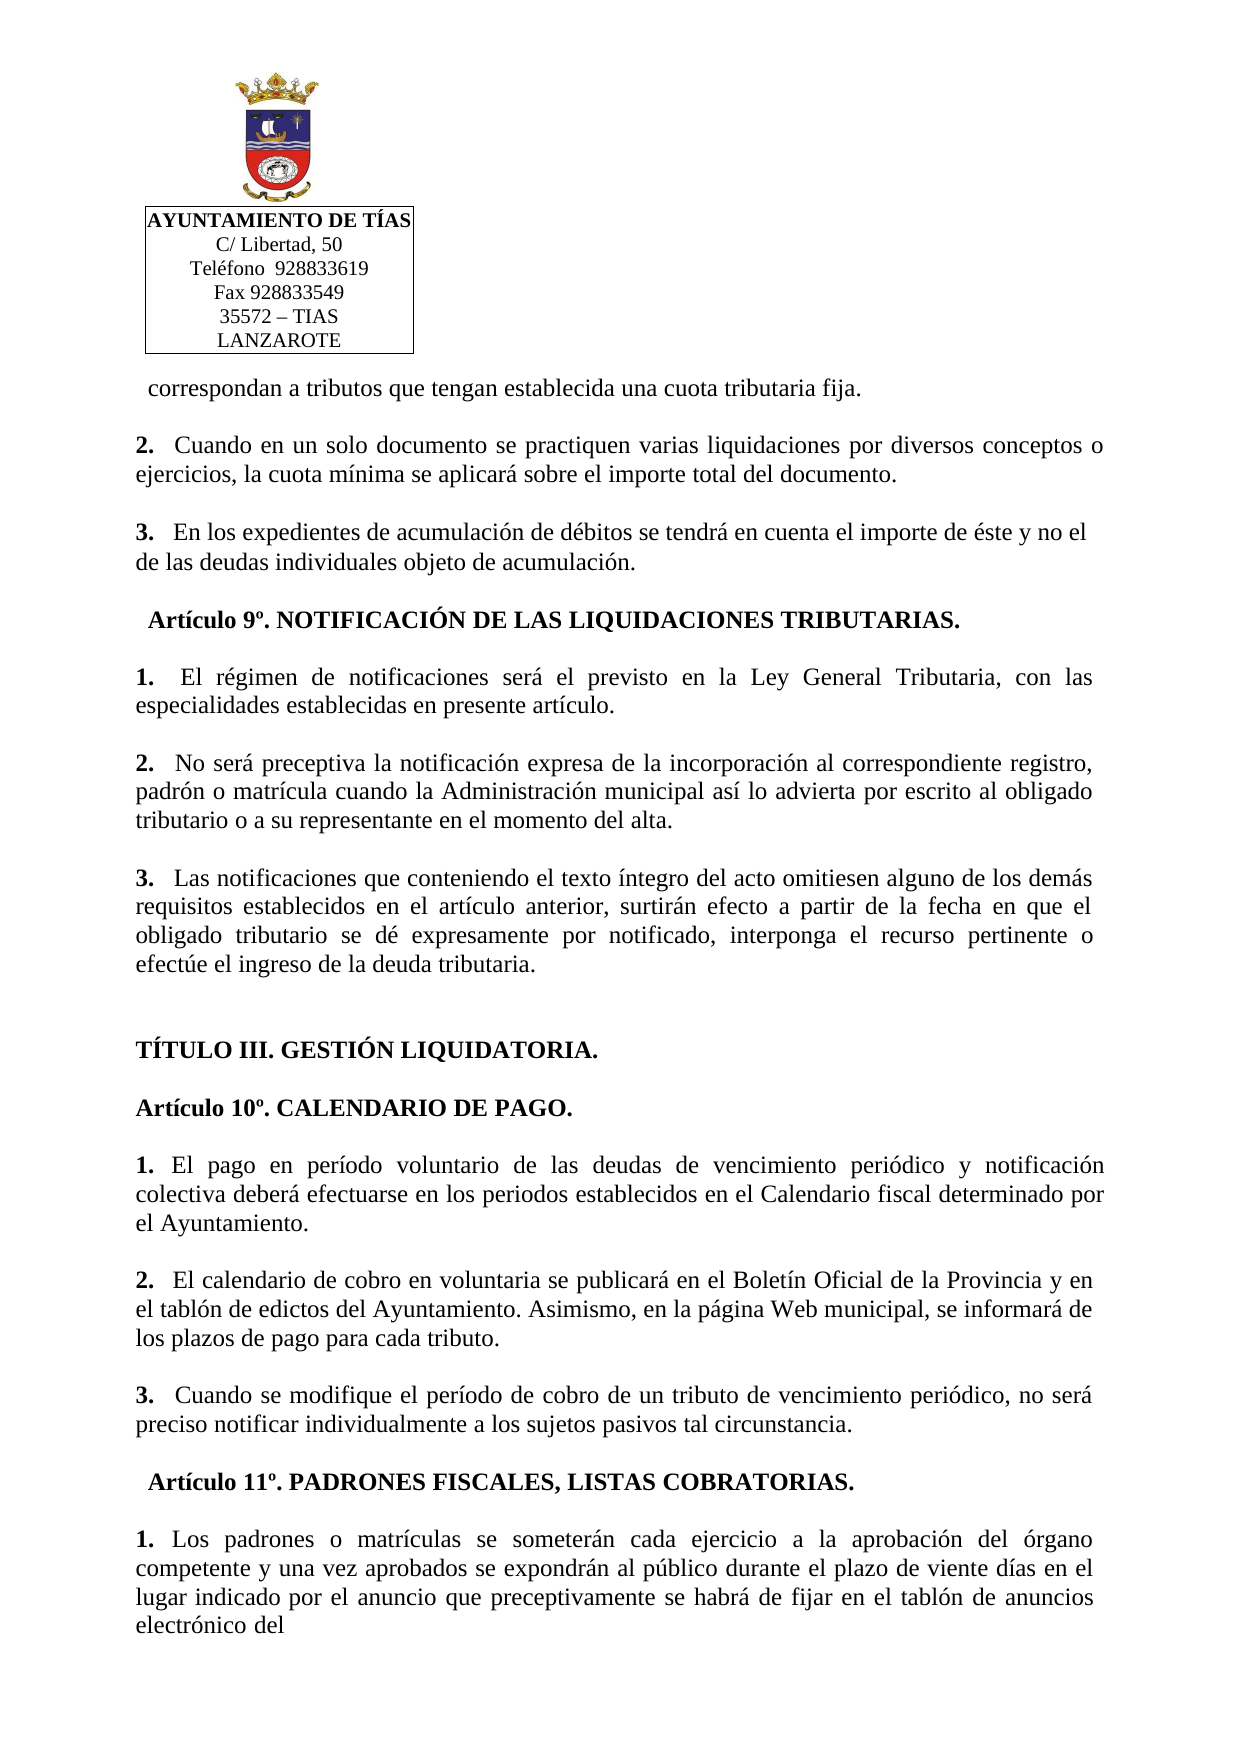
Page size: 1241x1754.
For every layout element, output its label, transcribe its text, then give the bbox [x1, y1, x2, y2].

list En los expedientes de acumulación de débitos se tendrá en cuenta el importe de éste y no el de las deudas individuales objeto de acumulación. [135, 517, 1088, 576]
list El pago en período voluntario de las deudas de vencimiento periódico y notificación colectiva deberá efectuarse en los periodos establecidos en el Calendario fiscal determinado por el Ayuntamiento. [135, 1150, 1105, 1237]
text correspondan a tributos que tengan establecida una cuota tributaria fija. [148, 373, 1105, 402]
list Los padrones o matrículas se someterán cada ejercicio a la aprobación del órgano competente y una vez aprobados se expondrán al público durante el plazo de viente días en el lugar indicado por el anuncio que preceptivamente se habrá de fijar en el tablón de anuncios electrónico del [135, 1524, 1094, 1639]
list Las notificaciones que conteniendo el texto íntegro del acto omitiesen alguno de los demás requisitos establecidos en el artículo anterior, surtirán efecto a partir de la fecha en que el obligado tributario se dé expresamente por notificado, interponga el recurso pertinente o efectúe el ingreso de la deuda tributaria. [135, 863, 1093, 978]
subtitle Artículo 11º. PADRONES FISCALES, LISTAS COBRATORIAS. [148, 1467, 1105, 1495]
list No será preceptiva la notificación expresa de la incorporación al correspondiente registro, padrón o matrícula cuando la Administración municipal así lo advierta por escrito al obligado tributario o a su representante en el momento del alta. [135, 748, 1094, 834]
subtitle TÍTULO III. GESTIÓN LIQUIDATORIA. Artículo 10º. CALENDARIO DE PAGO. [135, 1035, 614, 1121]
list Cuando se modifique el período de cobro de un tributo de vencimiento periódico, no será preciso notificar individualmente a los sujetos pasivos tal circunstancia. [135, 1380, 1093, 1438]
list El régimen de notificaciones será el previsto en la Ley General Tributaria, con las especialidades establecidas en presente artículo. [135, 663, 1093, 719]
list Cuando en un solo documento se practiquen varias liquidaciones por diversos conceptos o ejercicios, la cuota mínima se aplicará sobre el importe total del documento. [135, 430, 1105, 488]
subtitle Artículo 9º. NOTIFICACIÓN DE LAS LIQUIDACIONES TRIBUTARIAS. [148, 605, 1105, 634]
list El calendario de cobro en voluntaria se publicará en el Boletín Oficial de la Provincia y en el tablón de edictos del Ayuntamiento. Asimismo, en la página Web municipal, se informará de los plazos de pago para cada tributo. [135, 1265, 1093, 1352]
